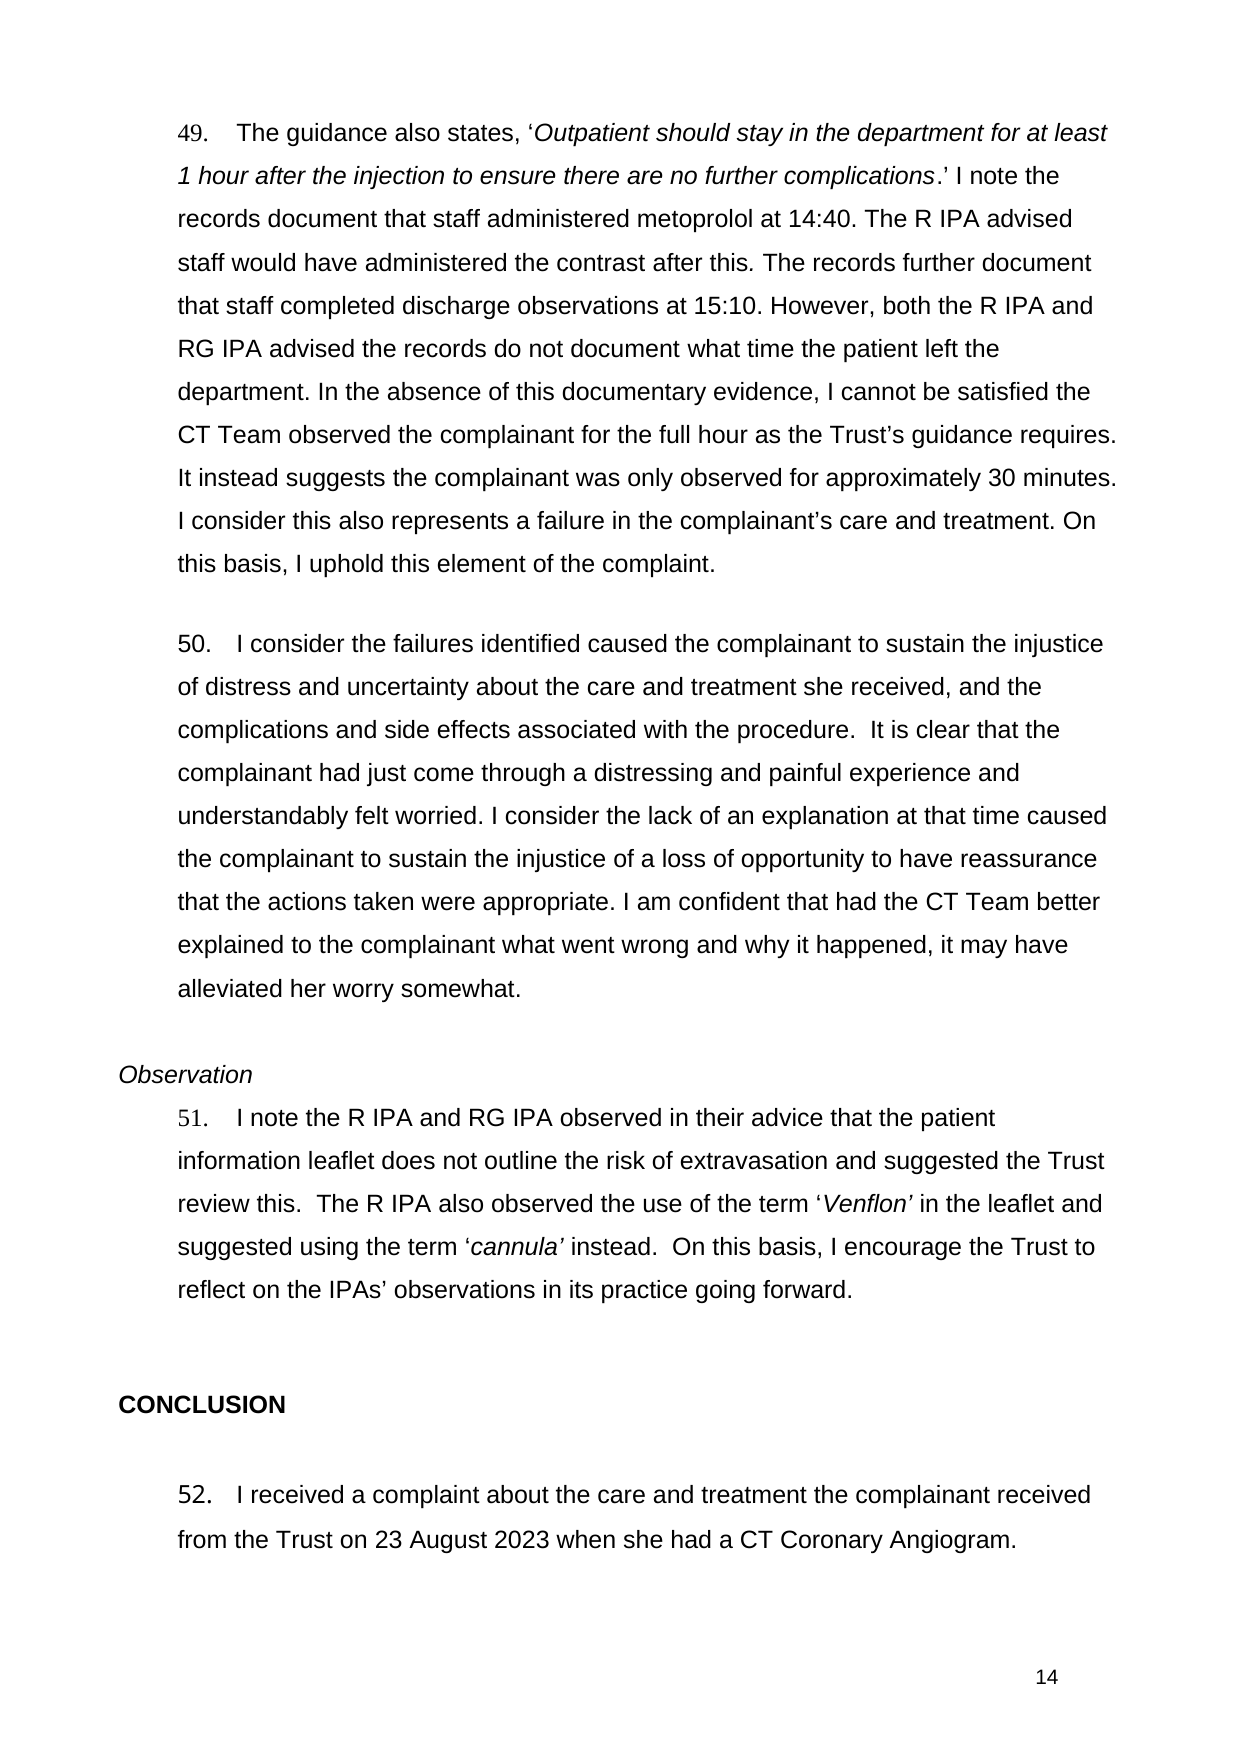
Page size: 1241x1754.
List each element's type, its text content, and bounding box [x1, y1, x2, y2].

text CONCLUSION [118, 1391, 1122, 1419]
list The guidance also states, ‘Outpatient should stay in the department for at least 1 hour after the injection to ensure there are no further complications.’ I note the records document that staff administered metoprolol at 14:40. The R IPA advised staff would have administered the contrast after this. The records further document that staff completed discharge observations at 15:10. However, both the R IPA and RG IPA advised the records do not document what time the patient left the department. In the absence of this documentary evidence, I cannot be satisfied the CT Team observed the complainant for the full hour as the Trust’s guidance requires. It instead suggests the complainant was only observed for approximately 30 minutes. I consider this also represents a failure in the complainant’s care and treatment. On this basis, I uphold this element of the complaint. [177, 118, 1122, 578]
list I received a complaint about the care and treatment the complainant received from the Trust on 23 August 2023 when she had a CT Coronary Angiogram. [177, 1477, 1122, 1554]
list I consider the failures identified caused the complainant to sustain the injustice of distress and uncertainty about the care and treatment she received, and the complications and side effects associated with the procedure. It is clear that the complainant had just come through a distressing and painful experience and understandably felt worried. I consider the lack of an explanation at that time caused the complainant to sustain the injustice of a loss of opportunity to have reassurance that the actions taken were appropriate. I am confident that had the CT Team better explained to the complainant what went wrong and why it happened, it may have alleviated her worry somewhat. [177, 628, 1122, 1002]
list I note the R IPA and RG IPA observed in their advice that the patient information leaflet does not outline the risk of extravasation and suggested the Trust review this. The R IPA also observed the use of the term ‘Venflon’ in the leaflet and suggested using the term ‘cannula’ instead. On this basis, I encourage the Trust to reflect on the IPAs’ observations in its practice going forward. [177, 1103, 1122, 1304]
text Observation [118, 1060, 1122, 1088]
